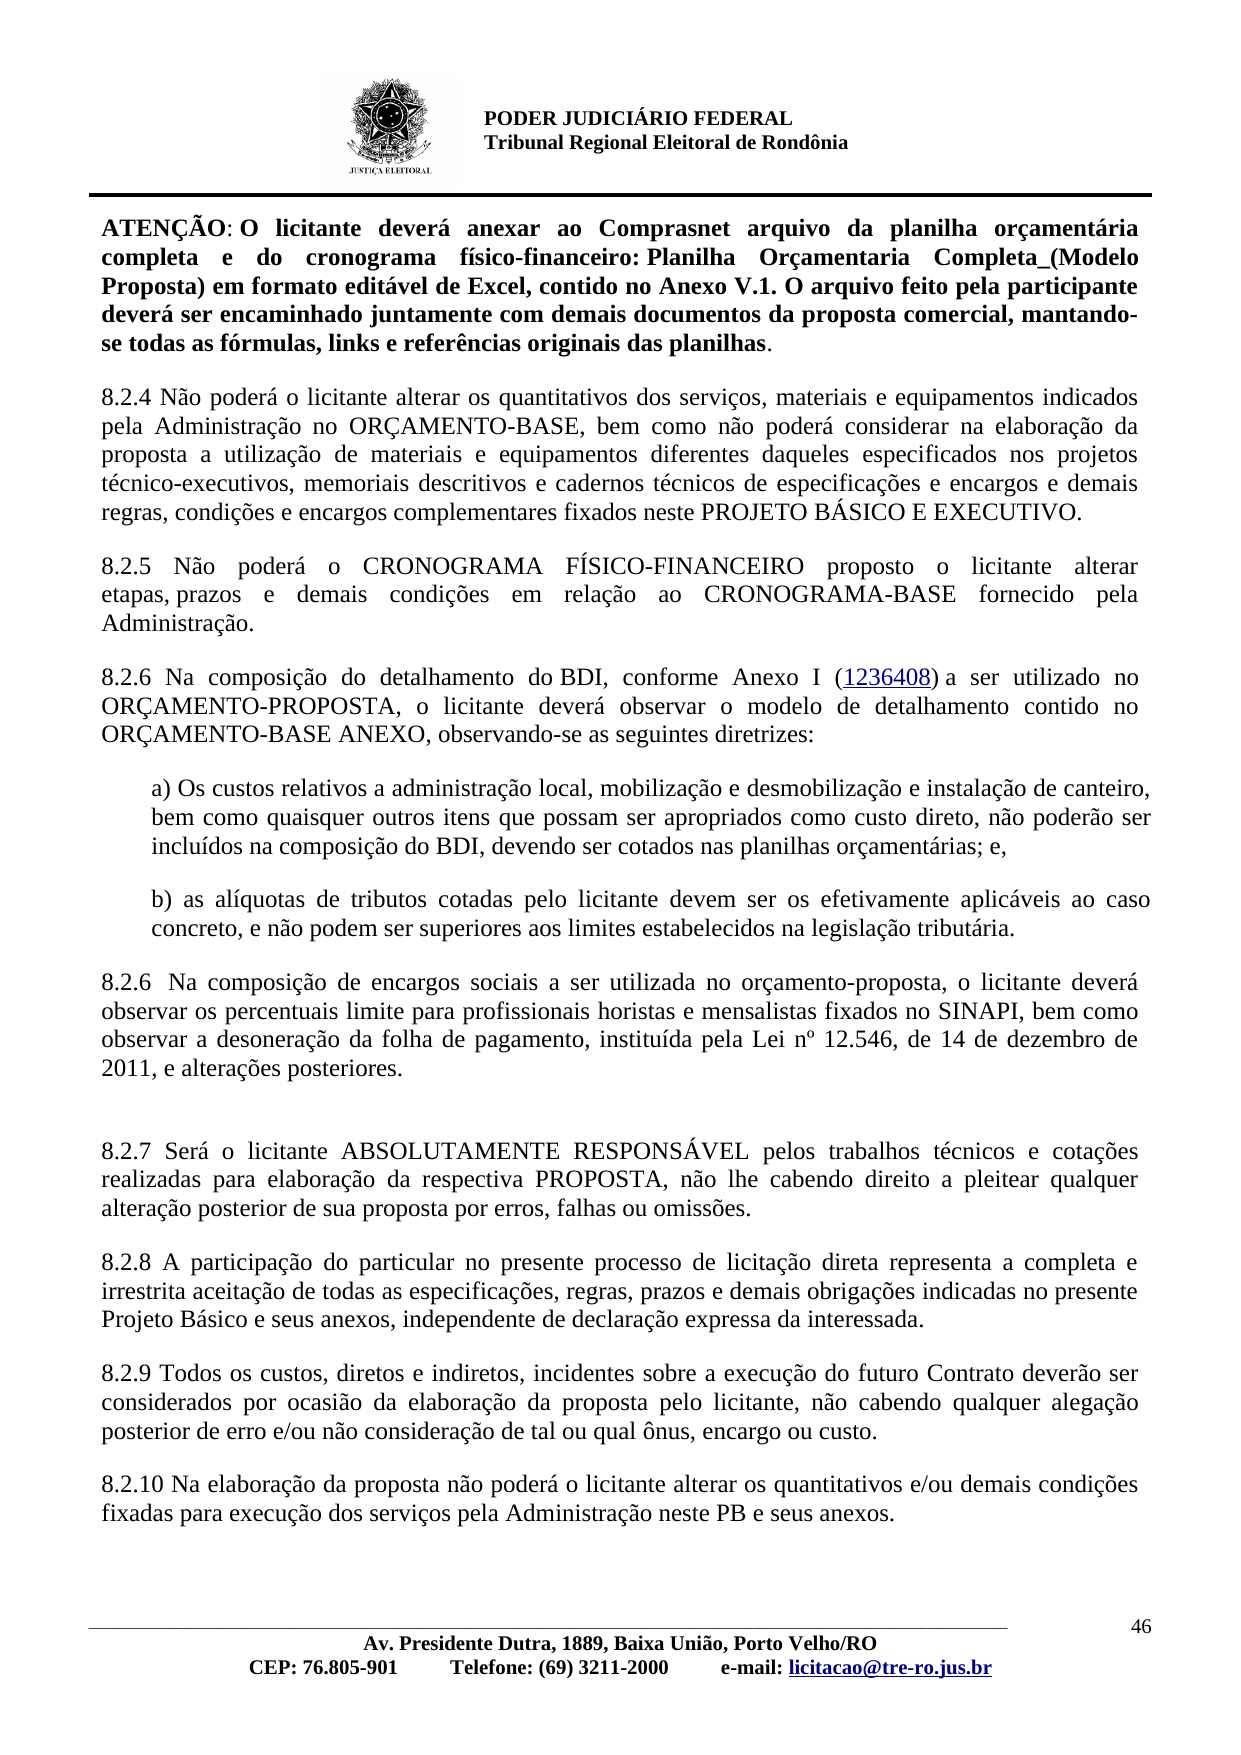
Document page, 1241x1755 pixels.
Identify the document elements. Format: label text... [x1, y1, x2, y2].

text 8.2.7 Será o licitante ABSOLUTAMENTE RESPONSÁVEL pelos trabalhos técnicos e cotações realizadas para elaboração da respectiva PROPOSTA, não lhe cabendo direito a pleitear qualquer alteração posterior de sua proposta por erros, falhas ou omissões. [101, 1107, 1139, 1222]
text 8.2.10 Na elaboração da proposta não poderá o licitante alterar os quantitativos e/ou demais condições fixadas para execução dos serviços pela Administração neste PB e seus anexos. [101, 1469, 1139, 1527]
text 8.2.5 Não poderá o CRONOGRAMA FÍSICO-FINANCEIRO proposto o licitante alterar etapas, prazos e demais condições em relação ao CRONOGRAMA-BASE fornecido pela Administração. [101, 551, 1139, 637]
text 8.2.8 A participação do particular no presente processo de licitação direta representa a completa e irrestrita aceitação de todas as especificações, regras, prazos e demais obrigações indicadas no presente Projeto Básico e seus anexos, independente de declaração expressa da interessada. [101, 1247, 1139, 1333]
text 8.2.6 Na composição de encargos sociais a ser utilizada no orçamento-proposta, o licitante deverá observar os percentuais limite para profissionais horistas e mensalistas fixados no SINAPI, bem como observar a desoneração da folha de pagamento, instituída pela Lei nº 12.546, de 14 de dezembro de 2011, e alterações posteriores. [101, 967, 1139, 1082]
text b) as alíquotas de tributos cotadas pelo licitante devem ser os efetivamente aplicáveis ao caso concreto, e não podem ser superiores aos limites estabelecidos na legislação tributária. [151, 884, 1152, 942]
text 8.2.9 Todos os custos, diretos e indiretos, incidentes sobre a execução do futuro Contrato deverão ser considerados por ocasião da elaboração da proposta pelo licitante, não cabendo qualquer alegação posterior de erro e/ou não consideração de tal ou qual ônus, encargo ou custo. [101, 1358, 1139, 1444]
text ATENÇÃO: O licitante deverá anexar ao Comprasnet arquivo da planilha orçamentária completa e do cronograma físico-financeiro: Planilha Orçamentaria Completa_(Modelo Proposta) em formato editável de Excel, contido no Anexo V.1. O arquivo feito pela participante deverá ser encaminhado juntamente com demais documentos da proposta comercial, mantando-se todas as fórmulas, links e referências originais das planilhas. [101, 213, 1139, 357]
text a) Os custos relativos a administração local, mobilização e desmobilização e instalação de canteiro, bem como quaisquer outros itens que possam ser apropriados como custo direto, não poderão ser incluídos na composição do BDI, devendo ser cotados nas planilhas orçamentárias; e, [151, 773, 1152, 859]
text 8.2.4 Não poderá o licitante alterar os quantitativos dos serviços, materiais e equipamentos indicados pela Administração no ORÇAMENTO-BASE, bem como não poderá considerar na elaboração da proposta a utilização de materiais e equipamentos diferentes daqueles especificados nos projetos técnico-executivos, memoriais descritivos e cadernos técnicos de especificações e encargos e demais regras, condições e encargos complementares fixados neste PROJETO BÁSICO E EXECUTIVO. [101, 382, 1139, 526]
text 8.2.6 Na composição do detalhamento do BDI, conforme Anexo I (1236408) a ser utilizado no ORÇAMENTO-PROPOSTA, o licitante deverá observar o modelo de detalhamento contido no ORÇAMENTO-BASE ANEXO, observando-se as seguintes diretrizes: [101, 662, 1139, 748]
